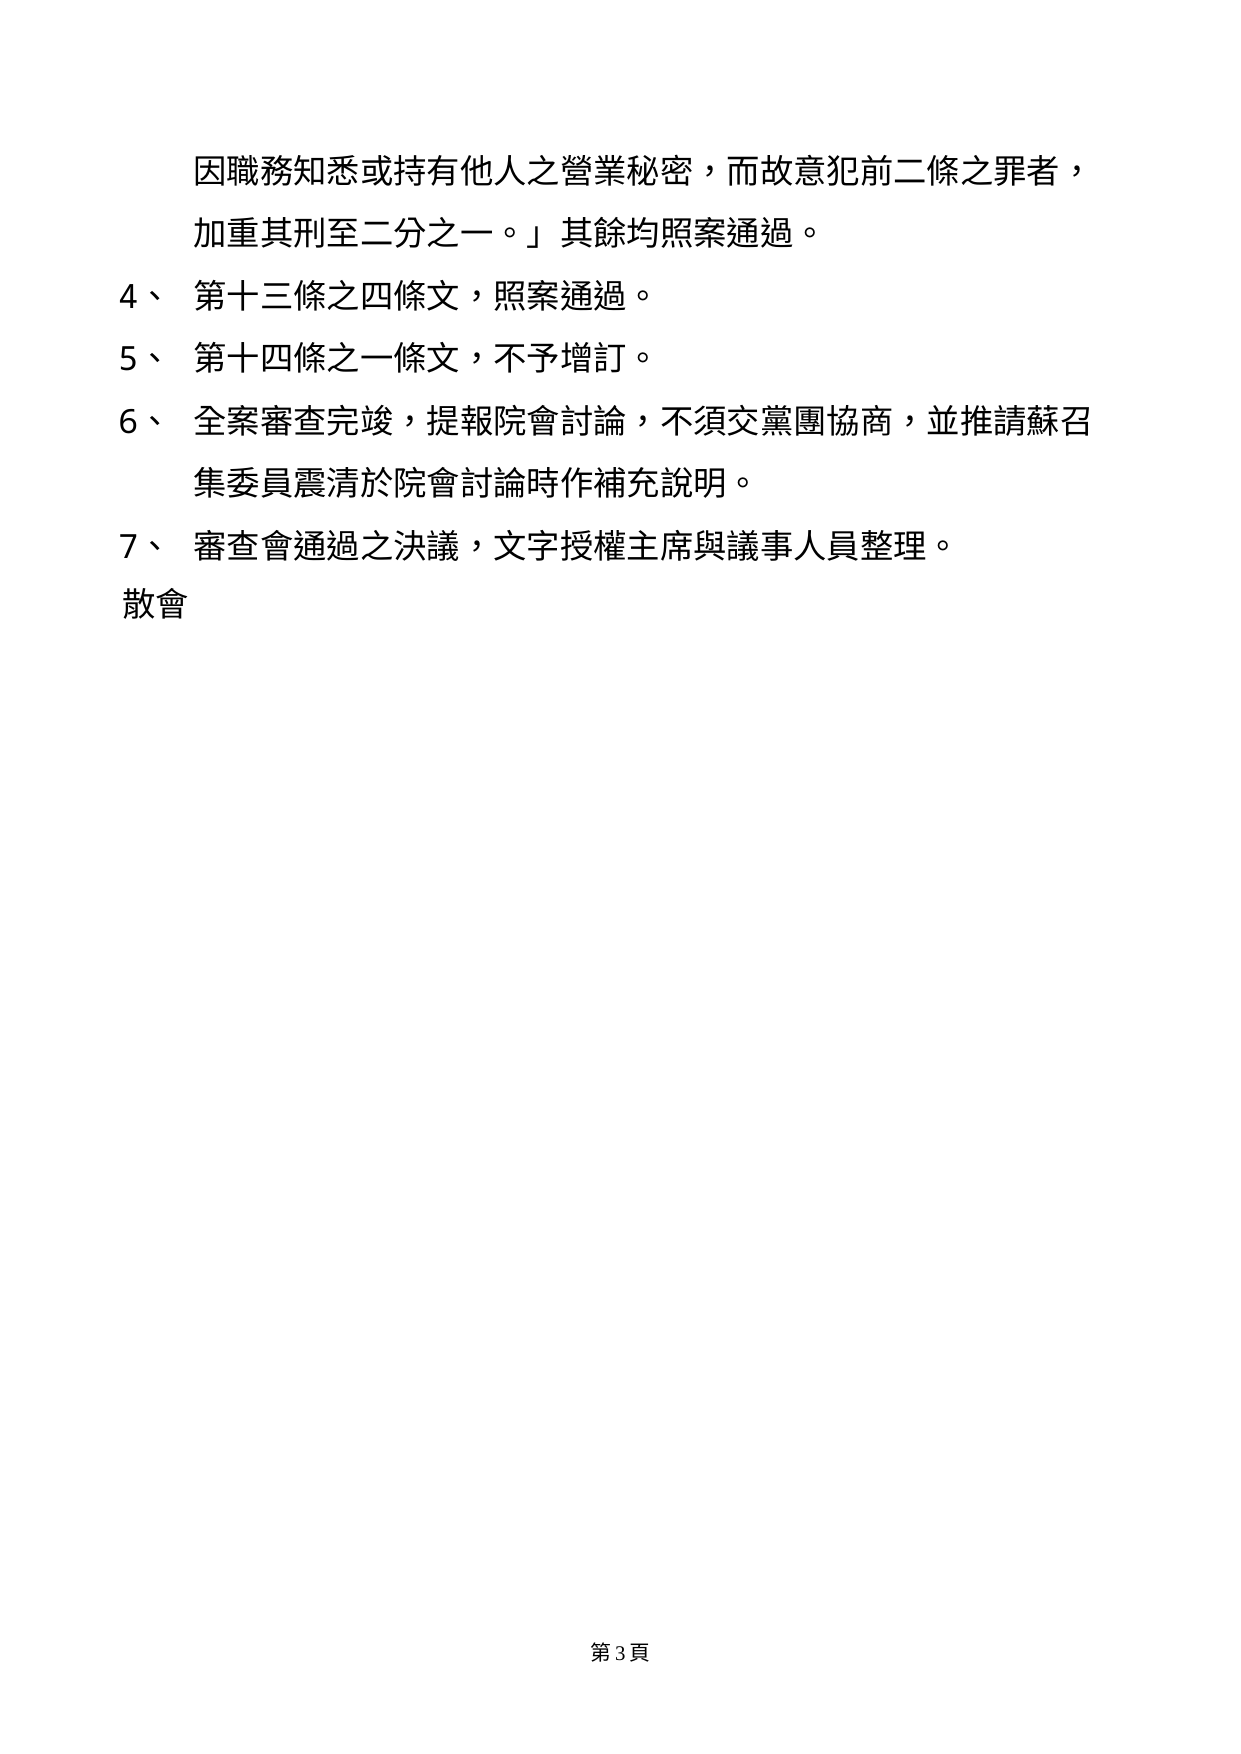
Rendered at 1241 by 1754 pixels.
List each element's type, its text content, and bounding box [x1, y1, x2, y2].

list 第十三條之四條文，照案通過。 [118, 252, 1122, 314]
list 全案審查完竣，提報院會討論，不須交黨團協商，並推請蘇召集委員震清於院會討論時作補充說明。 [118, 377, 1122, 502]
list 因職務知悉或持有他人之營業秘密，而故意犯前二條之罪者，加重其刑至二分之一。」其餘均照案通過。 [118, 127, 1122, 252]
list 審查會通過之決議，文字授權主席與議事人員整理。 [118, 502, 1122, 564]
text 散會 [18, 578, 1122, 626]
list 第十四條之一條文，不予增訂。 [118, 314, 1122, 377]
